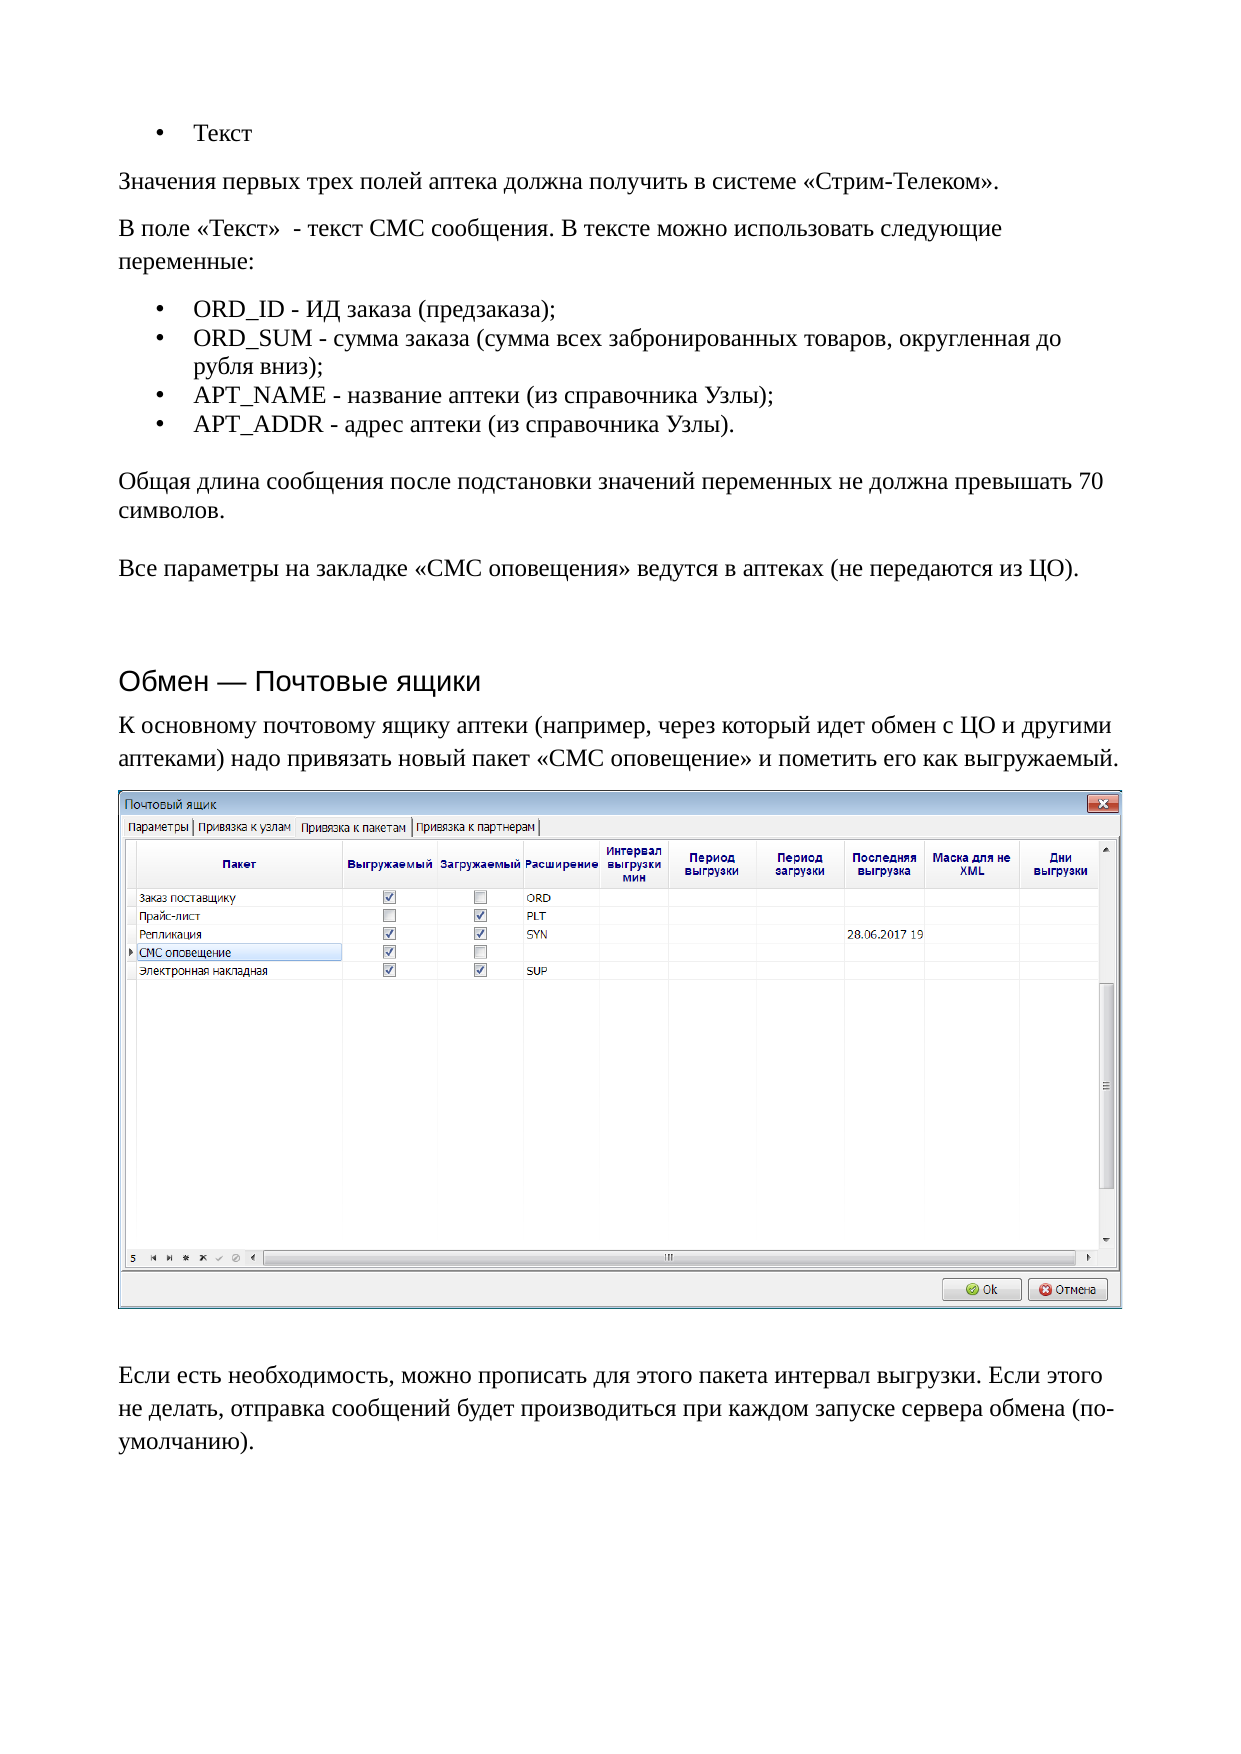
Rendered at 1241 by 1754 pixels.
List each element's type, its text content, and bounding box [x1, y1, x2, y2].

list Текст [156, 118, 1122, 147]
list ORD_SUM - сумма заказа (сумма всех забронированных товаров, округленная до рубля вниз); [156, 323, 1122, 380]
text Все параметры на закладке «СМС оповещения» ведутся в аптеках (не передаются из ЦО). [118, 553, 1122, 581]
list APT_NAME - название аптеки (из справочника Узлы); [156, 380, 1122, 409]
text Значения первых трех полей аптека должна получить в системе «Стрим-Телеком». [118, 166, 1122, 194]
list ORD_ID - ИД заказа (предзаказа); [156, 294, 1122, 323]
subtitle Обмен — Почтовые ящики [118, 664, 1122, 697]
list APT_ADDR - адрес аптеки (из справочника Узлы). [156, 409, 1122, 438]
text К основному почтовому ящику аптеки (например, через который идет обмен с ЦО и другими аптеками) надо привязать новый пакет «СМС оповещение» и пометить его как выгружаемый. [118, 710, 1122, 772]
text Общая длина сообщения после подстановки значений переменных не должна превышать 70 символов. [118, 466, 1122, 524]
text В поле «Текст» - текст СМС сообщения. В тексте можно использовать следующие переменные: [118, 213, 1122, 275]
text Если есть необходимость, можно прописать для этого пакета интервал выгрузки. Если этого не делать, отправка сообщений будет производиться при каждом запуске сервера обмена (по-умолчанию). [118, 1360, 1122, 1455]
